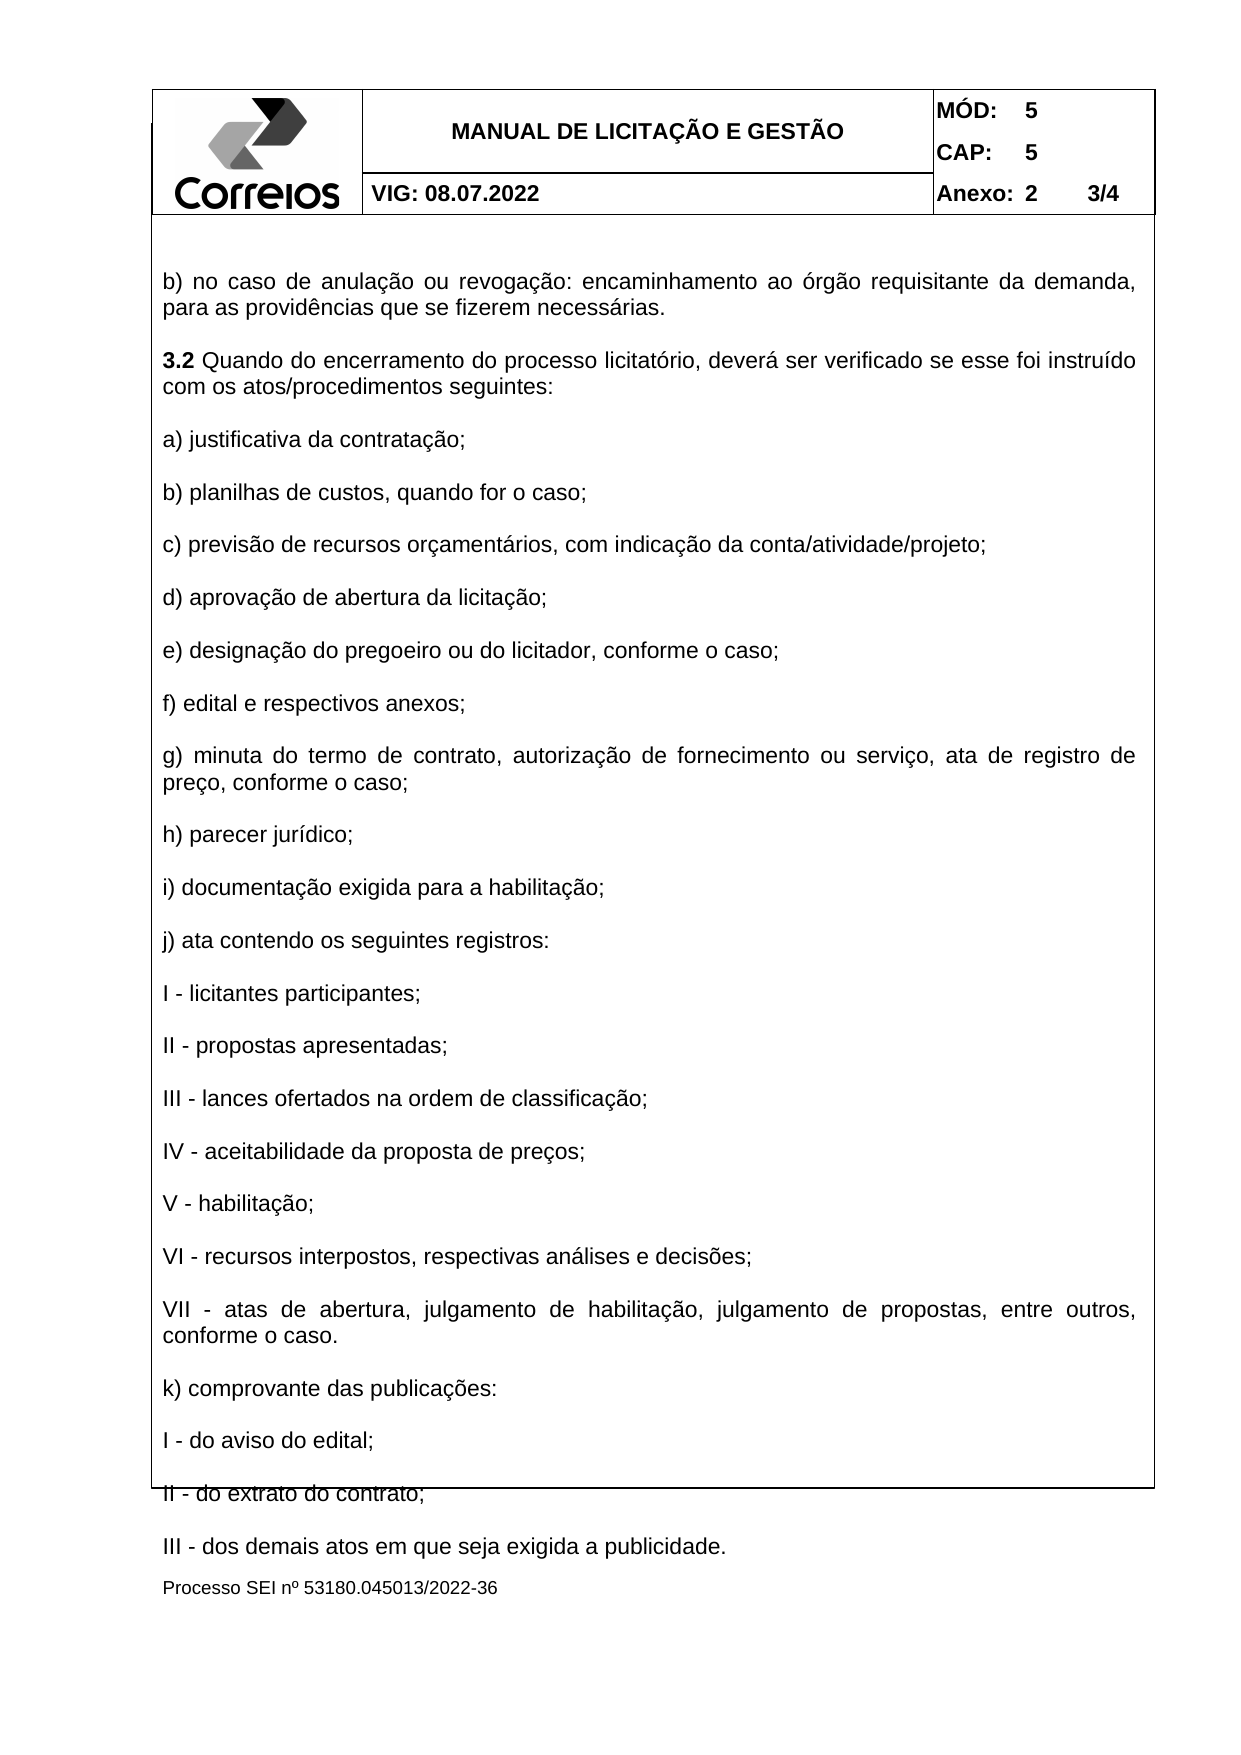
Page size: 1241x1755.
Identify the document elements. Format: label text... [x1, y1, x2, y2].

text e) designação do pregoeiro ou do licitador, conforme o caso; [162, 637, 1137, 663]
text g) minuta do termo de contrato, autorização de fornecimento ou serviço, ata de registro de preço, conforme o caso; [162, 742, 1137, 795]
text II - do extrato do contrato; [162, 1489, 1137, 1507]
text VII - atas de abertura, julgamento de habilitação, julgamento de propostas, entre outros, conforme o caso. [162, 1296, 1137, 1348]
text i) documentação exigida para a habilitação; [162, 874, 1137, 900]
text 3.2 Quando do encerramento do processo licitatório, deverá ser verificado se esse foi instruído com os atos/procedimentos seguintes: [162, 347, 1137, 400]
text a) justificativa da contratação; [162, 426, 1137, 452]
text I - licitantes participantes; [162, 979, 1137, 1006]
text [162, 1480, 1137, 1487]
text b) planilhas de custos, quando for o caso; [162, 479, 1137, 505]
text IV - aceitabilidade da proposta de preços; [162, 1138, 1137, 1164]
text c) previsão de recursos orçamentários, com indicação da conta/atividade/projeto; [162, 531, 1137, 558]
text f) edital e respectivos anexos; [162, 689, 1137, 716]
text III - lances ofertados na ordem de classificação; [162, 1085, 1137, 1111]
text II - propostas apresentadas; [162, 1032, 1137, 1058]
text h) parecer jurídico; [162, 821, 1137, 848]
text j) ata contendo os seguintes registros: [162, 927, 1137, 953]
text b) no caso de anulação ou revogação: encaminhamento ao órgão requisitante da demanda, para as providências que se fizerem necessárias. [162, 268, 1137, 321]
text k) comprovante das publicações: [162, 1375, 1137, 1401]
text I - do aviso do edital; [162, 1427, 1137, 1454]
text d) aprovação de abertura da licitação; [162, 584, 1137, 611]
text V - habilitação; [162, 1190, 1137, 1217]
text VI - recursos interpostos, respectivas análises e decisões; [162, 1243, 1137, 1269]
text III - dos demais atos em que seja exigida a publicidade. [162, 1533, 1137, 1559]
